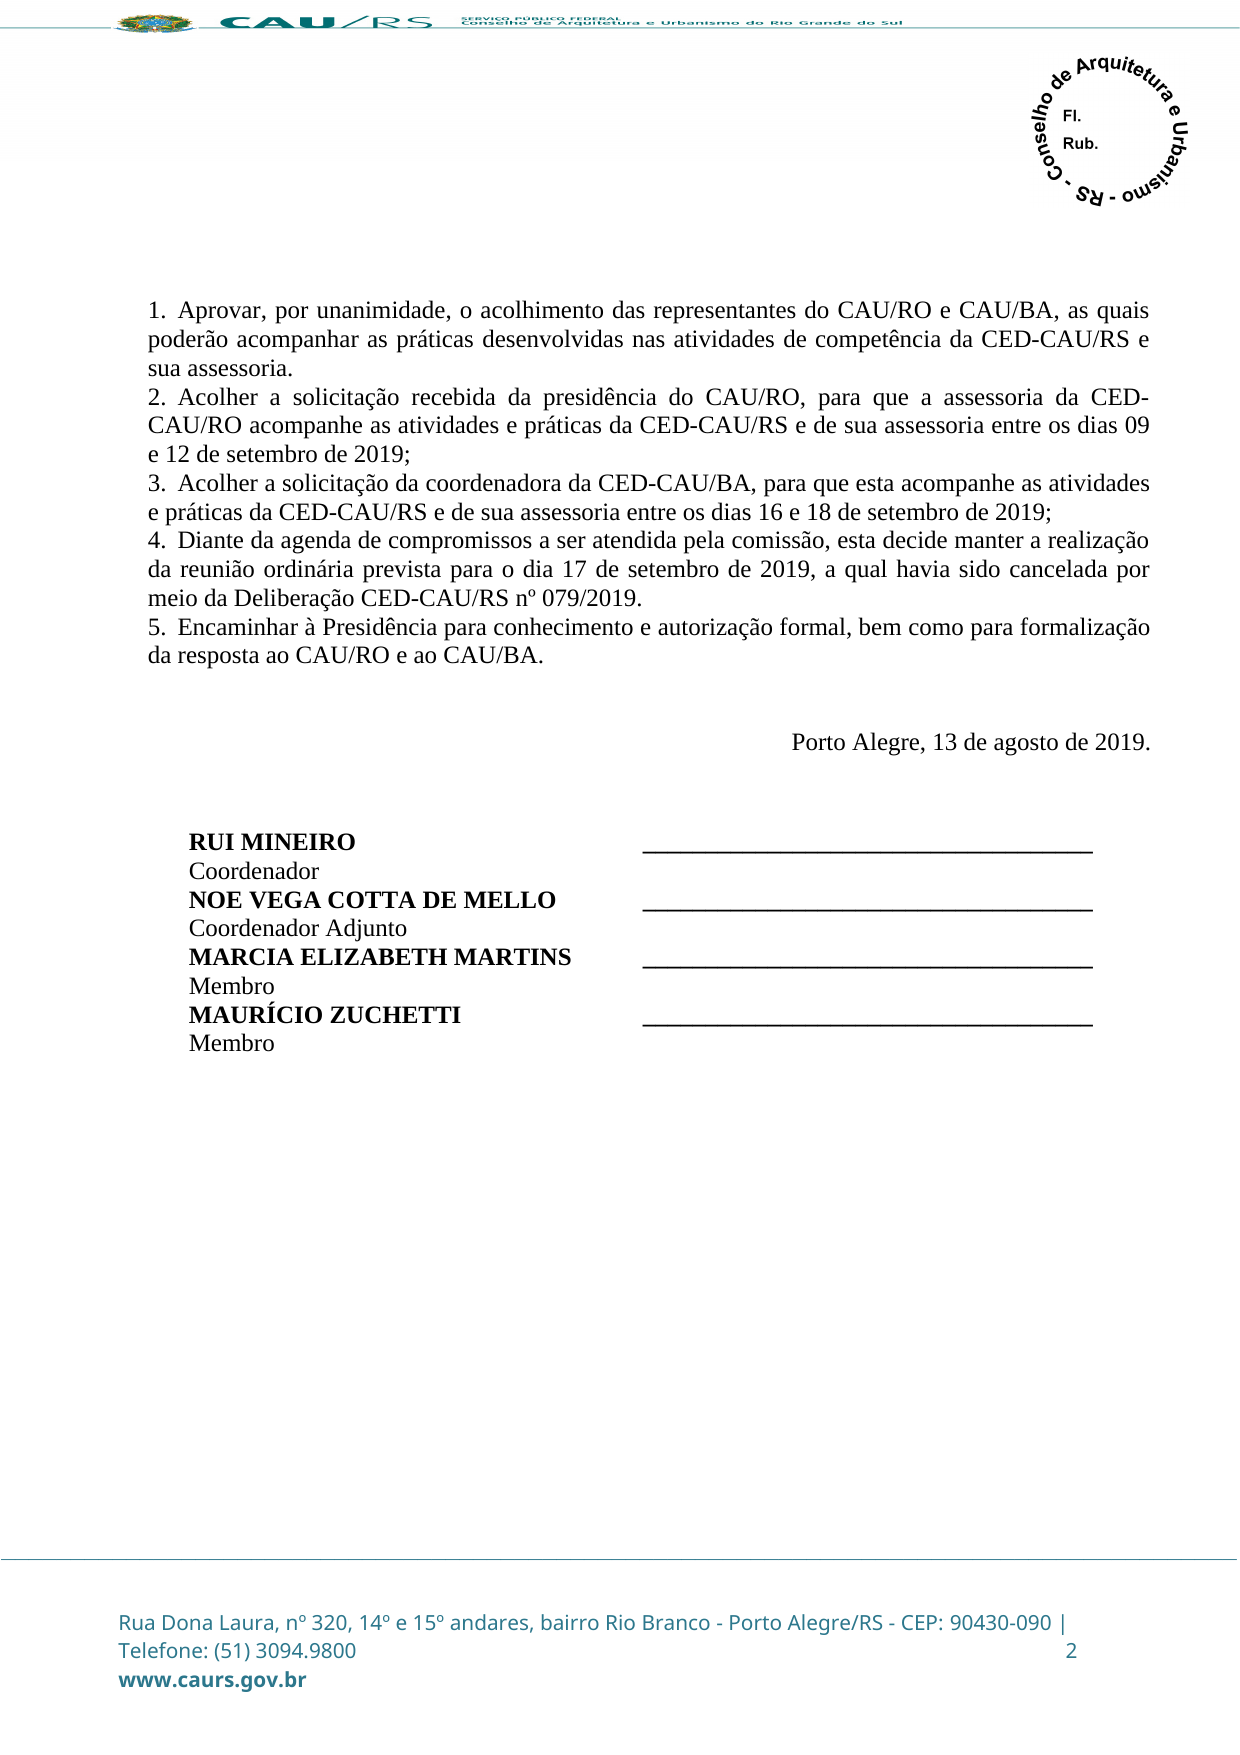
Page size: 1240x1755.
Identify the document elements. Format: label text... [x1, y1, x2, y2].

table_cell ____________________________________ [631, 885, 1104, 942]
list Diante da agenda de compromissos a ser atendida pela comissão, esta decide manter a realização da reunião ordinária prevista para o dia 17 de setembro de 2019, a qual havia sido cancelada por meio da Deliberação CED-CAU/RS nº 079/2019. [148, 525, 1151, 612]
table_header RUI MINEIRO Coordenador [177, 827, 631, 885]
list Aprovar, por unanimidade, o acolhimento das representantes do CAU/RO e CAU/BA, as quais poderão acompanhar as práticas desenvolvidas nas atividades de competência da CED-CAU/RS e sua assessoria. [148, 295, 1151, 382]
list Acolher a solicitação recebida da presidência do CAU/RO, para que a assessoria da CED-CAU/RO acompanhe as atividades e práticas da CED-CAU/RS e de sua assessoria entre os dias 09 e 12 de setembro de 2019; [148, 382, 1151, 468]
table_header ____________________________________ [631, 827, 1104, 885]
table_cell ____________________________________ [631, 1000, 1104, 1057]
text Porto Alegre, 13 de agosto de 2019. [177, 727, 1151, 755]
table_cell [631, 1057, 1104, 1086]
table_cell MARCIA ELIZABETH MARTINS Membro [177, 942, 631, 1000]
list Acolher a solicitação da coordenadora da CED-CAU/BA, para que esta acompanhe as atividades e práticas da CED-CAU/RS e de sua assessoria entre os dias 16 e 18 de setembro de 2019; [148, 468, 1151, 525]
table_cell ____________________________________ [631, 942, 1104, 1000]
table_cell [177, 1057, 631, 1086]
list Encaminhar à Presidência para conhecimento e autorização formal, bem como para formalização da resposta ao CAU/RO e ao CAU/BA. [148, 612, 1151, 669]
table_cell MAURÍCIO ZUCHETTI Membro [177, 1000, 631, 1057]
table_cell NOE VEGA COTTA DE MELLO Coordenador Adjunto [177, 885, 631, 942]
